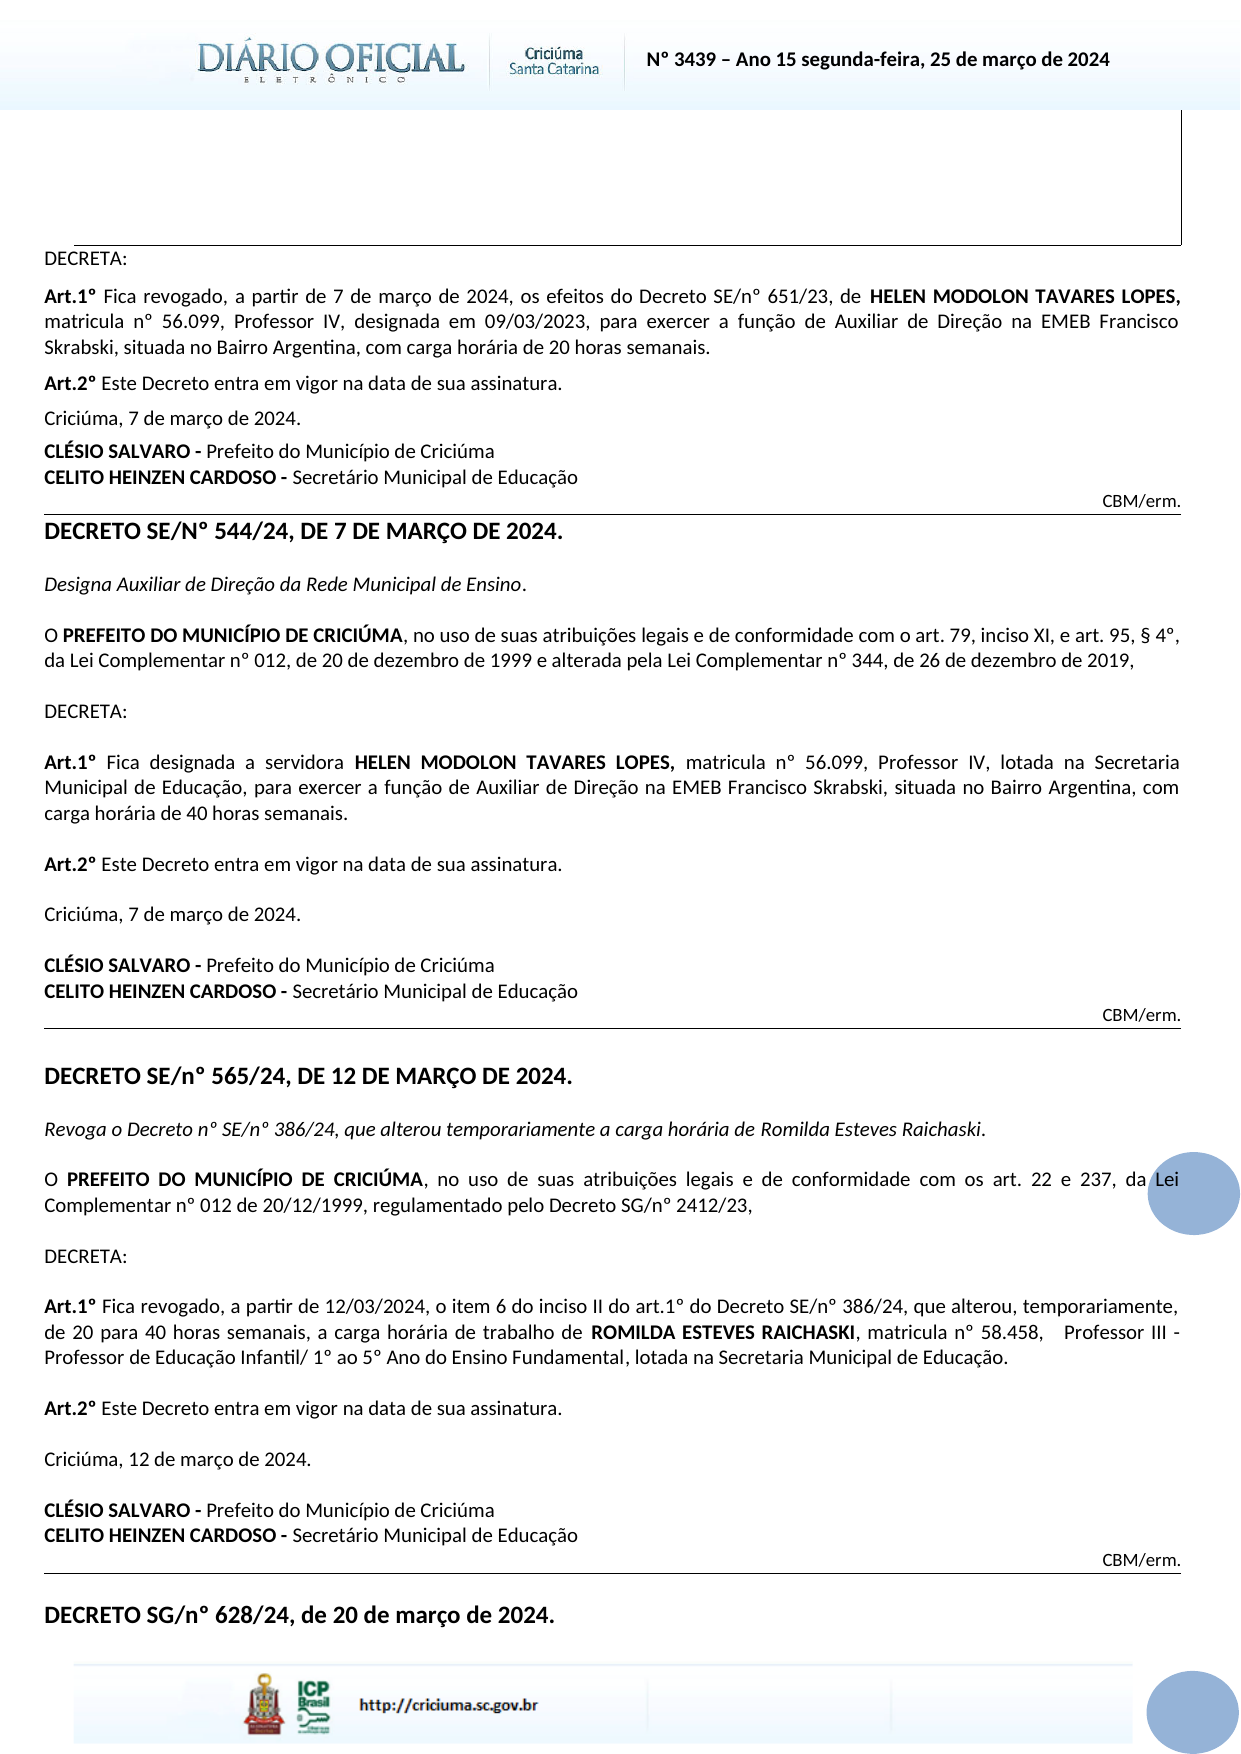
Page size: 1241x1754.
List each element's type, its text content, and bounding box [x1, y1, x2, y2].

text DECRETA: [44, 1243, 1181, 1268]
text CBM/erm. [44, 489, 1181, 514]
text Criciúma, 7 de março de 2024. [44, 902, 1181, 927]
text Art.1º Fica revogado, a partir de 7 de março de 2024, os efeitos do Decreto SE/nº 651/23, de HELEN MODOLON TAVARES LOPES, matricula nº 56.099, Professor IV, designada em 09/03/2023, para exercer a função de Auxiliar de Direção na EMEB Francisco Skrabski, situada no Bairro Argentina, com carga horária de 20 horas semanais. [44, 283, 1181, 359]
text Art.1º Fica revogado, a partir de 12/03/2024, o item 6 do inciso II do art.1º do Decreto SE/nº 386/24, que alterou, temporariamente, de 20 para 40 horas semanais, a carga horária de trabalho de ROMILDA ESTEVES RAICHASKI, matricula nº 58.458, Professor III - Professor de Educação Infantil/ 1º ao 5º Ano do Ensino Fundamental, lotada na Secretaria Municipal de Educação. [44, 1294, 1181, 1370]
text CBM/erm. [44, 1548, 1181, 1573]
text Criciúma, 7 de março de 2024. [44, 405, 1181, 431]
text Criciúma, 12 de março de 2024. [44, 1446, 1181, 1472]
text Art.2º Este Decreto entra em vigor na data de sua assinatura. [44, 851, 1181, 876]
text DECRETO SE/nº 565/24, DE 12 DE MARÇO DE 2024. [44, 1060, 1181, 1090]
text DECRETA: [44, 245, 1181, 271]
text DECRETO SE/Nº 544/24, DE 7 DE MARÇO DE 2024. [44, 515, 1181, 546]
text O PREFEITO DO MUNICÍPIO DE CRICIÚMA, no uso de suas atribuições legais e de conformidade com os art. 22 e 237, da Lei Complementar nº 012 de 20/12/1999, regulamentado pelo Decreto SG/nº 2412/23, [44, 1167, 1157, 1217]
text Art.2º Este Decreto entra em vigor na data de sua assinatura. [44, 1395, 1181, 1421]
text CELITO HEINZEN CARDOSO - Secretário Municipal de Educação [44, 1522, 1181, 1548]
text CLÉSIO SALVARO - Prefeito do Município de Criciúma [44, 952, 1181, 978]
text CBM/erm. [44, 1003, 1181, 1028]
text CLÉSIO SALVARO - Prefeito do Município de Criciúma [44, 1497, 1181, 1522]
text Art.2º Este Decreto entra em vigor na data de sua assinatura. [44, 370, 1181, 395]
text CELITO HEINZEN CARDOSO - Secretário Municipal de Educação [44, 464, 1181, 489]
text O PREFEITO DO MUNICÍPIO DE CRICIÚMA, no uso de suas atribuições legais e de conformidade com o art. 79, inciso XI, e art. 95, § 4º, da Lei Complementar nº 012, de 20 de dezembro de 1999 e alterada pela Lei Complementar nº 344, de 26 de dezembro de 2019, [44, 622, 1181, 673]
text Designa Auxiliar de Direção da Rede Municipal de Ensino. [44, 571, 1181, 597]
text CLÉSIO SALVARO - Prefeito do Município de Criciúma [44, 438, 1181, 464]
text Revoga o Decreto nº SE/nº 386/24, que alterou temporariamente a carga horária de Romilda Esteves Raichaski. [44, 1116, 1181, 1141]
text CELITO HEINZEN CARDOSO - Secretário Municipal de Educação [44, 978, 1181, 1003]
text DECRETO SG/nº 628/24, de 20 de março de 2024. [44, 1599, 1181, 1630]
text DECRETA: [44, 698, 1181, 724]
text Art.1º Fica designada a servidora HELEN MODOLON TAVARES LOPES, matricula nº 56.099, Professor IV, lotada na Secretaria Municipal de Educação, para exercer a função de Auxiliar de Direção na EMEB Francisco Skrabski, situada no Bairro Argentina, com carga horária de 40 horas semanais. [44, 749, 1181, 825]
